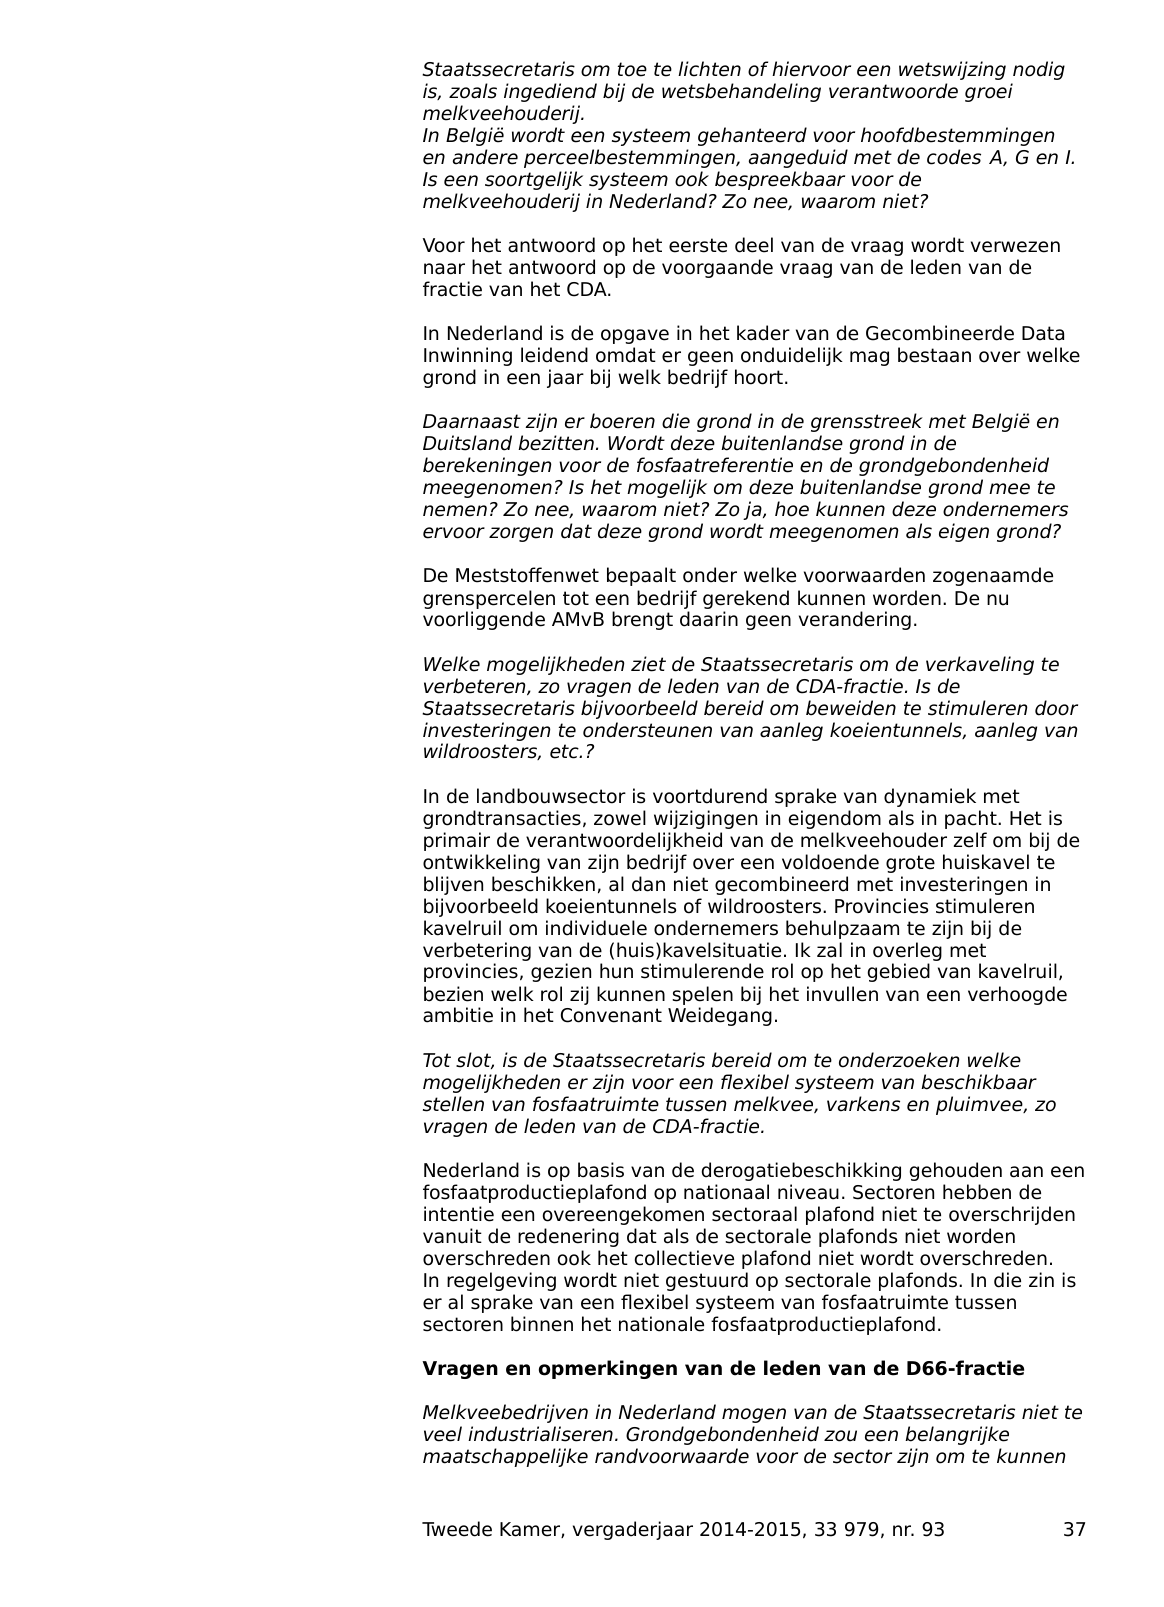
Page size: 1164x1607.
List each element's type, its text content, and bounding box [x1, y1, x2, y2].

text Melkveebedrijven in Nederland mogen van de Staatssecretaris niet te veel industrialiseren. Grondgebondenheid zou een belangrijke maatschappelijke randvoorwaarde voor de sector zijn om te kunnen [422, 1402, 1087, 1468]
text In België wordt een systeem gehanteerd voor hoofdbestemmingen en andere perceelbestemmingen, aangeduid met de codes A, G en I. Is een soortgelijk systeem ook bespreekbaar voor de melkveehouderij in Nederland? Zo nee, waarom niet? [422, 125, 1087, 213]
text Nederland is op basis van de derogatiebeschikking gehouden aan een fosfaatproductieplafond op nationaal niveau. Sectoren hebben de intentie een overeengekomen sectoraal plafond niet te overschrijden vanuit de redenering dat als de sectorale plafonds niet worden overschreden ook het collectieve plafond niet wordt overschreden. [422, 1160, 1087, 1269]
subtitle Vragen en opmerkingen van de leden van de D66-fractie [422, 1358, 1087, 1380]
text Tot slot, is de Staatssecretaris bereid om te onderzoeken welke mogelijkheden er zijn voor een flexibel systeem van beschikbaar stellen van fosfaatruimte tussen melkvee, varkens en pluimvee, zo vragen de leden van de CDA-fractie. [422, 1049, 1087, 1137]
text Voor het antwoord op het eerste deel van de vraag wordt verwezen naar het antwoord op de voorgaande vraag van de leden van de fractie van het CDA. [422, 235, 1087, 301]
text In de landbouwsector is voortdurend sprake van dynamiek met grondtransacties, zowel wijzigingen in eigendom als in pacht. Het is primair de verantwoordelijkheid van de melkveehouder zelf om bij de ontwikkeling van zijn bedrijf over een voldoende grote huiskavel te blijven beschikken, al dan niet gecombineerd met investeringen in bijvoorbeeld koeientunnels of wildroosters. Provincies stimuleren kavelruil om individuele ondernemers behulpzaam te zijn bij de verbetering van de (huis)kavelsituatie. Ik zal in overleg met provincies, gezien hun stimulerende rol op het gebied van kavelruil, bezien welk rol zij kunnen spelen bij het invullen van een verhoogde ambitie in het Convenant Weidegang. [422, 786, 1087, 1027]
text In regelgeving wordt niet gestuurd op sectorale plafonds. In die zin is er al sprake van een flexibel systeem van fosfaatruimte tussen sectoren binnen het nationale fosfaatproductieplafond. [422, 1269, 1087, 1336]
text Staatssecretaris om toe te lichten of hiervoor een wetswijzing nodig is, zoals ingediend bij de wetsbehandeling verantwoorde groei melkveehouderij. [422, 59, 1087, 125]
text De Meststoffenwet bepaalt onder welke voorwaarden zogenaamde grenspercelen tot een bedrijf gerekend kunnen worden. De nu voorliggende AMvB brengt daarin geen verandering. [422, 565, 1087, 631]
text Daarnaast zijn er boeren die grond in de grensstreek met België en Duitsland bezitten. Wordt deze buitenlandse grond in de berekeningen voor de fosfaatreferentie en de grondgebondenheid meegenomen? Is het mogelijk om deze buitenlandse grond mee te nemen? Zo nee, waarom niet? Zo ja, hoe kunnen deze ondernemers ervoor zorgen dat deze grond wordt meegenomen als eigen grond? [422, 411, 1087, 543]
text Welke mogelijkheden ziet de Staatssecretaris om de verkaveling te verbeteren, zo vragen de leden van de CDA-fractie. Is de Staatssecretaris bijvoorbeeld bereid om beweiden te stimuleren door investeringen te ondersteunen van aanleg koeientunnels, aanleg van wildroosters, etc.? [422, 653, 1087, 763]
text In Nederland is de opgave in het kader van de Gecombineerde Data Inwinning leidend omdat er geen onduidelijk mag bestaan over welke grond in een jaar bij welk bedrijf hoort. [422, 323, 1087, 389]
